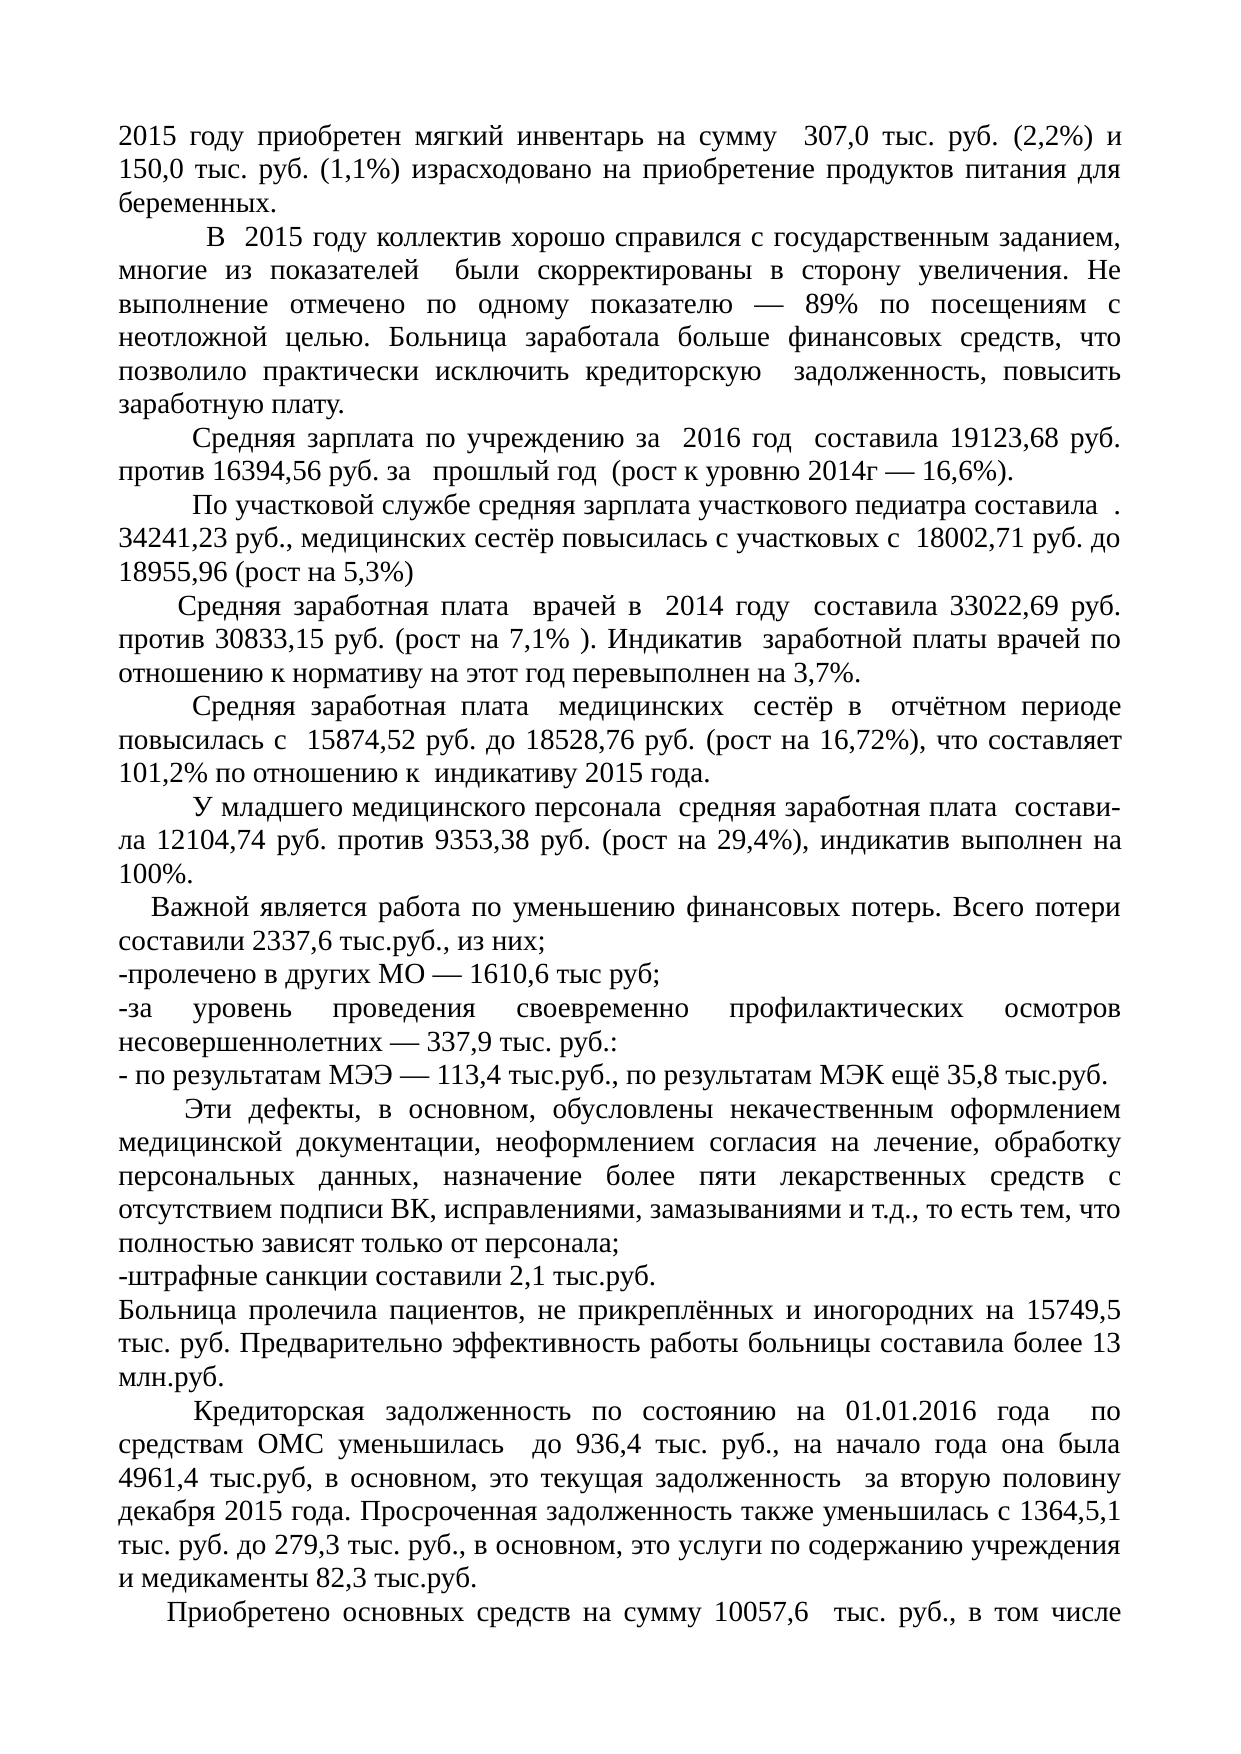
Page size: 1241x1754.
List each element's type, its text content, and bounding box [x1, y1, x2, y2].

text 2015 году приобретен мягкий инвентарь на сумму 307,0 тыс. руб. (2,2%) и 150,0 тыс. руб. (1,1%) израсходовано на приобретение продуктов питания для беременных. [118, 118, 1122, 219]
text - по результатам МЭЭ — 113,4 тыс.руб., по результатам МЭК ещё 35,8 тыс.руб. [118, 1057, 1122, 1091]
text Кредиторская задолженность по состоянию на 01.01.2016 года по средствам ОМС уменьшилась до 936,4 тыс. руб., на начало года она была 4961,4 тыс.руб, в основном, это текущая задолженность за вторую половину декабря 2015 года. Просроченная задолженность также уменьшилась с 1364,5,1 тыс. руб. до 279,3 тыс. руб., в основном, это услуги по содержанию учреждения и медикаменты 82,3 тыс.руб. [118, 1393, 1122, 1594]
text Средняя заработная плата врачей в 2014 году составила 33022,69 руб. против 30833,15 руб. (рост на 7,1% ). Индикатив заработной платы врачей по отношению к нормативу на этот год перевыполнен на 3,7%. [118, 588, 1122, 688]
text -за уровень проведения своевременно профилактических осмотров несовершеннолетних — 337,9 тыс. руб.: [118, 990, 1122, 1057]
text Средняя зарплата по учреждению за 2016 год составила 19123,68 руб. против 16394,56 руб. за прошлый год (рост к уровню 2014г — 16,6%). [118, 420, 1122, 487]
text Важной является работа по уменьшению финансовых потерь. Всего потери составили 2337,6 тыс.руб., из них; [118, 889, 1122, 957]
text -штрафные санкции составили 2,1 тыс.руб. [118, 1258, 1122, 1292]
text В 2015 году коллектив хорошо справился с государственным заданием, многие из показателей были скорректированы в сторону увеличения. Не выполнение отмечено по одному показателю — 89% по посещениям с неотложной целью. Больница заработала больше финансовых средств, что позволило практически исключить кредиторскую задолженность, повысить заработную плату. [118, 219, 1122, 420]
text По участковой службе средняя зарплата участкового педиатра составила . 34241,23 руб., медицинских сестёр повысилась с участковых с 18002,71 руб. до 18955,96 (рост на 5,3%) [118, 487, 1122, 588]
text У младшего медицинского персонала средняя заработная плата состави-ла 12104,74 руб. против 9353,38 руб. (рост на 29,4%), индикатив выполнен на 100%. [118, 789, 1122, 889]
text Больница пролечила пациентов, не прикреплённых и иногородних на 15749,5 тыс. руб. Предварительно эффективность работы больницы составила более 13 млн.руб. [118, 1292, 1122, 1393]
text Эти дефекты, в основном, обусловлены некачественным оформлением медицинской документации, неоформлением согласия на лечение, обработку персональных данных, назначение более пяти лекарственных средств с отсутствием подписи ВК, исправлениями, замазываниями и т.д., то есть тем, что полностью зависят только от персонала; [118, 1091, 1122, 1258]
text -пролечено в других МО — 1610,6 тыс руб; [118, 957, 1122, 990]
text Приобретено основных средств на сумму 10057,6 тыс. руб., в том числе [118, 1594, 1122, 1627]
text Средняя заработная плата медицинских сестёр в отчётном периоде повысилась с 15874,52 руб. до 18528,76 руб. (рост на 16,72%), что составляет 101,2% по отношению к индикативу 2015 года. [118, 688, 1122, 789]
